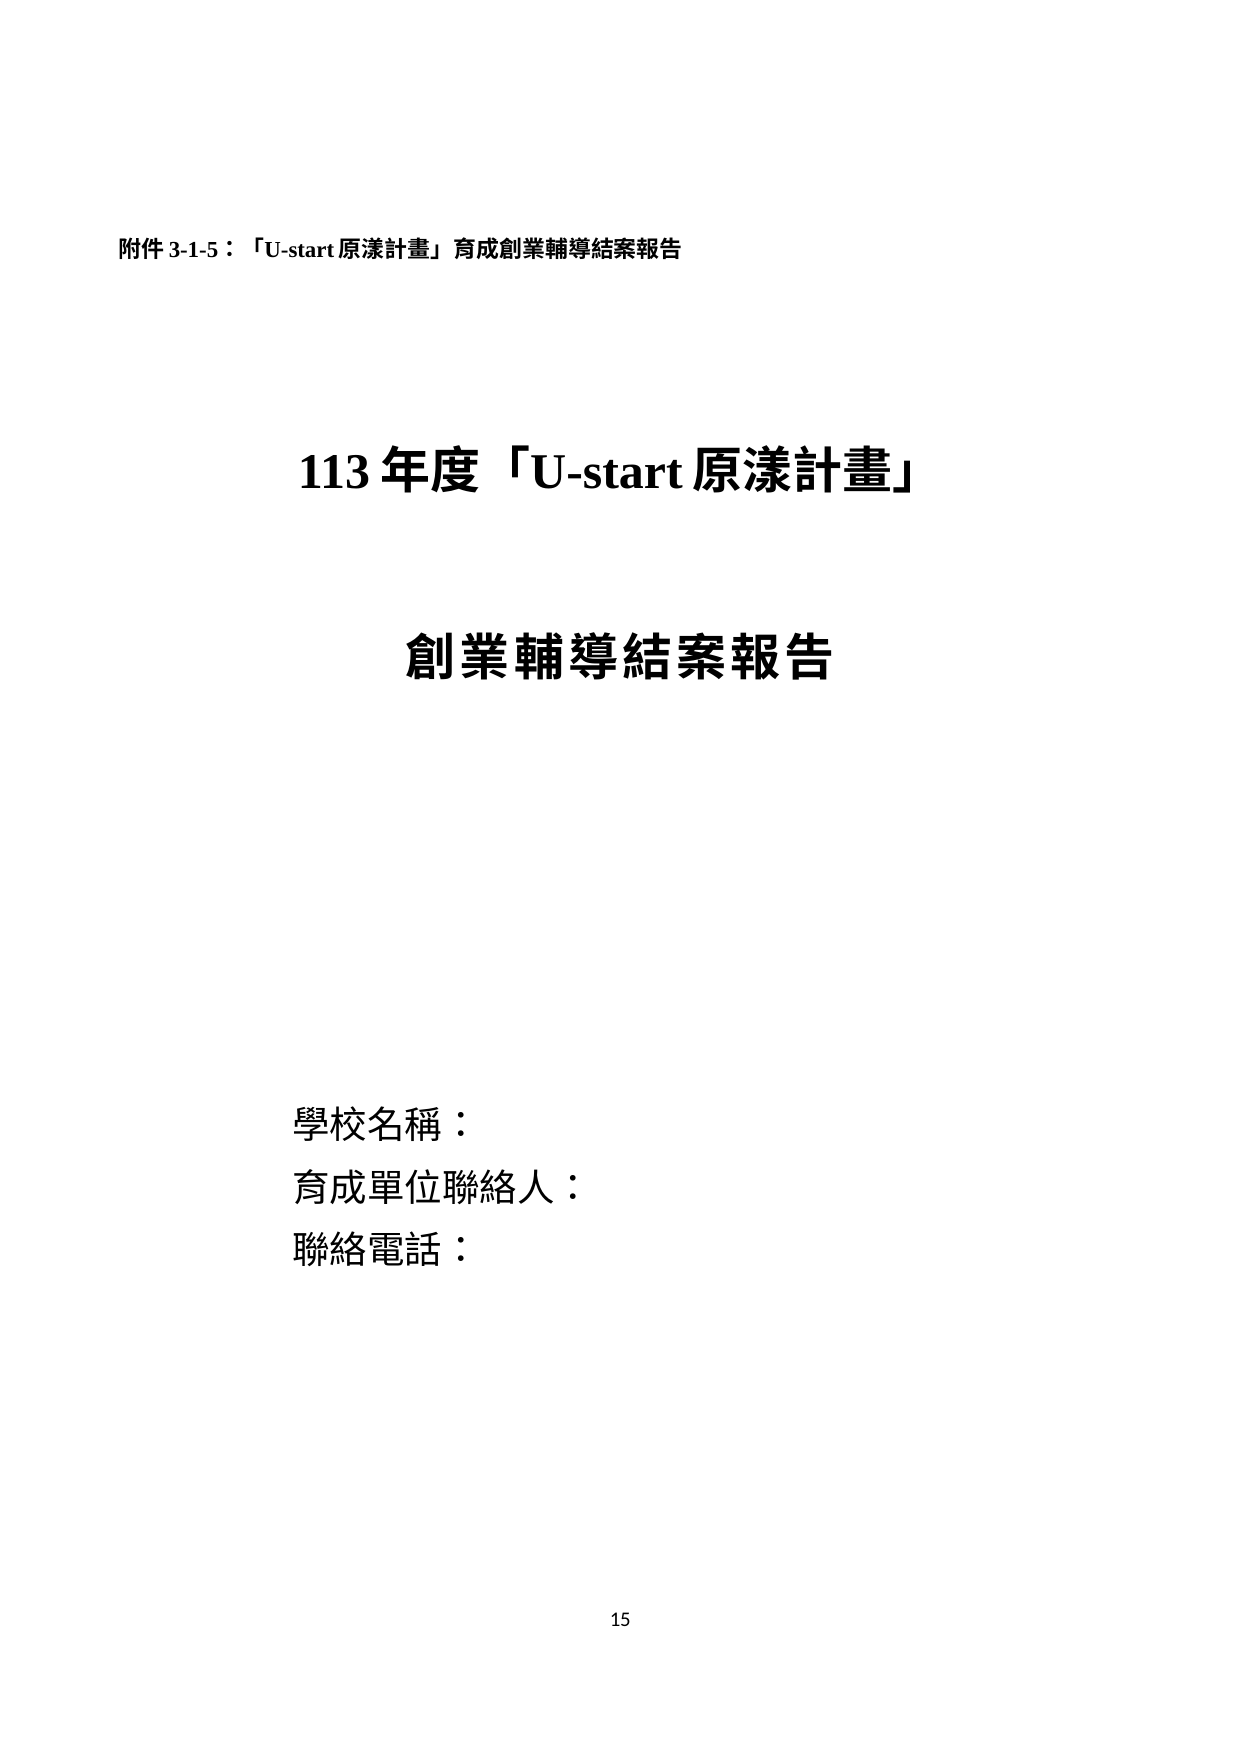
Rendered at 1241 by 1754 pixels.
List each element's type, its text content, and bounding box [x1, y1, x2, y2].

table_cell 育成單位聯絡人： [281, 1144, 708, 1206]
text 113年度「U-start原漾計畫」 [118, 393, 1122, 518]
table_cell [708, 1206, 1034, 1268]
text 創業輔導結案報告 [118, 581, 1122, 706]
text 附件3-1-5：「U-start原漾計畫」育成創業輔導結案報告 [118, 206, 1122, 268]
table_header [708, 1081, 1034, 1143]
table_header 學校名稱： [281, 1081, 708, 1143]
table_cell [708, 1144, 1034, 1206]
table_cell 聯絡電話： [281, 1206, 708, 1268]
